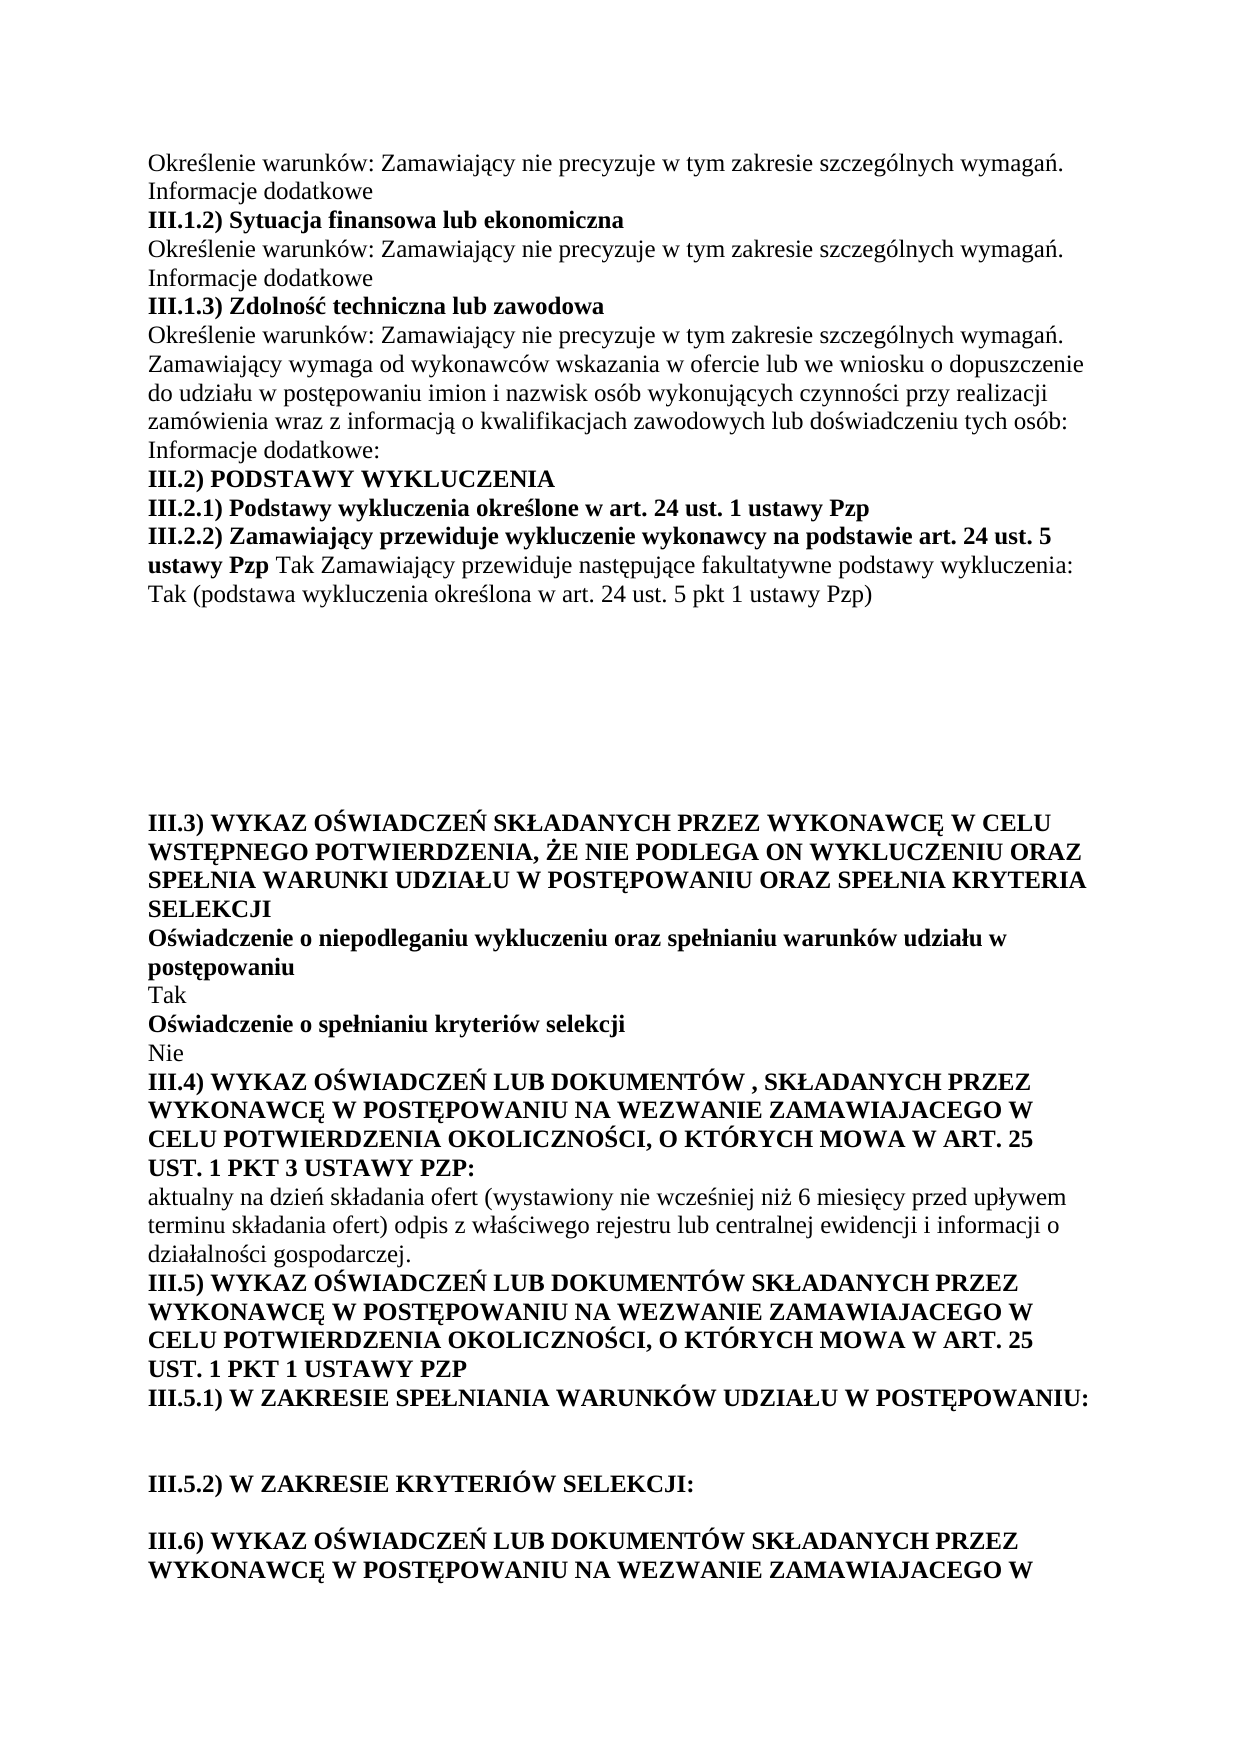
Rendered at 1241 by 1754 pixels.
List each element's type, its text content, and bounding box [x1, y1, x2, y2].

text Określenie warunków: Zamawiający nie precyzuje w tym zakresie szczególnych wymagań. Informacje dodatkowe III.1.2) Sytuacja finansowa lub ekonomiczna Określenie warunków: Zamawiający nie precyzuje w tym zakresie szczególnych wymagań. Informacje dodatkowe III.1.3) Zdolność techniczna lub zawodowa Określenie warunków: Zamawiający nie precyzuje w tym zakresie szczególnych wymagań. Zamawiający wymaga od wykonawców wskazania w ofercie lub we wniosku o dopuszczenie do udziału w postępowaniu imion i nazwisk osób wykonujących czynności przy realizacji zamówienia wraz z informacją o kwalifikacjach zawodowych lub doświadczeniu tych osób: Informacje dodatkowe: [148, 148, 1093, 464]
text III.2) PODSTAWY WYKLUCZENIA [148, 464, 1093, 493]
text III.6) WYKAZ OŚWIADCZEŃ LUB DOKUMENTÓW SKŁADANYCH PRZEZ WYKONAWCĘ W POSTĘPOWANIU NA WEZWANIE ZAMAWIAJACEGO W [148, 1526, 1093, 1584]
text III.3) WYKAZ OŚWIADCZEŃ SKŁADANYCH PRZEZ WYKONAWCĘ W CELU WSTĘPNEGO POTWIERDZENIA, ŻE NIE PODLEGA ON WYKLUCZENIU ORAZ SPEŁNIA WARUNKI UDZIAŁU W POSTĘPOWANIU ORAZ SPEŁNIA KRYTERIA SELEKCJI [148, 808, 1093, 923]
text III.2.1) Podstawy wykluczenia określone w art. 24 ust. 1 ustawy Pzp III.2.2) Zamawiający przewiduje wykluczenie wykonawcy na podstawie art. 24 ust. 5 ustawy Pzp Tak Zamawiający przewiduje następujące fakultatywne podstawy wykluczenia: Tak (podstawa wykluczenia określona w art. 24 ust. 5 pkt 1 ustawy Pzp) [148, 493, 1093, 808]
text III.4) WYKAZ OŚWIADCZEŃ LUB DOKUMENTÓW , SKŁADANYCH PRZEZ WYKONAWCĘ W POSTĘPOWANIU NA WEZWANIE ZAMAWIAJACEGO W CELU POTWIERDZENIA OKOLICZNOŚCI, O KTÓRYCH MOWA W ART. 25 UST. 1 PKT 3 USTAWY PZP: [148, 1067, 1093, 1182]
text III.5) WYKAZ OŚWIADCZEŃ LUB DOKUMENTÓW SKŁADANYCH PRZEZ WYKONAWCĘ W POSTĘPOWANIU NA WEZWANIE ZAMAWIAJACEGO W CELU POTWIERDZENIA OKOLICZNOŚCI, O KTÓRYCH MOWA W ART. 25 UST. 1 PKT 1 USTAWY PZP [148, 1268, 1093, 1383]
text Oświadczenie o niepodleganiu wykluczeniu oraz spełnianiu warunków udziału w postępowaniu Tak Oświadczenie o spełnianiu kryteriów selekcji Nie [148, 923, 1093, 1067]
text aktualny na dzień składania ofert (wystawiony nie wcześniej niż 6 miesięcy przed upływem terminu składania ofert) odpis z właściwego rejestru lub centralnej ewidencji i informacji o działalności gospodarczej. [148, 1182, 1093, 1268]
text III.5.1) W ZAKRESIE SPEŁNIANIA WARUNKÓW UDZIAŁU W POSTĘPOWANIU: III.5.2) W ZAKRESIE KRYTERIÓW SELEKCJI: [148, 1383, 1093, 1526]
